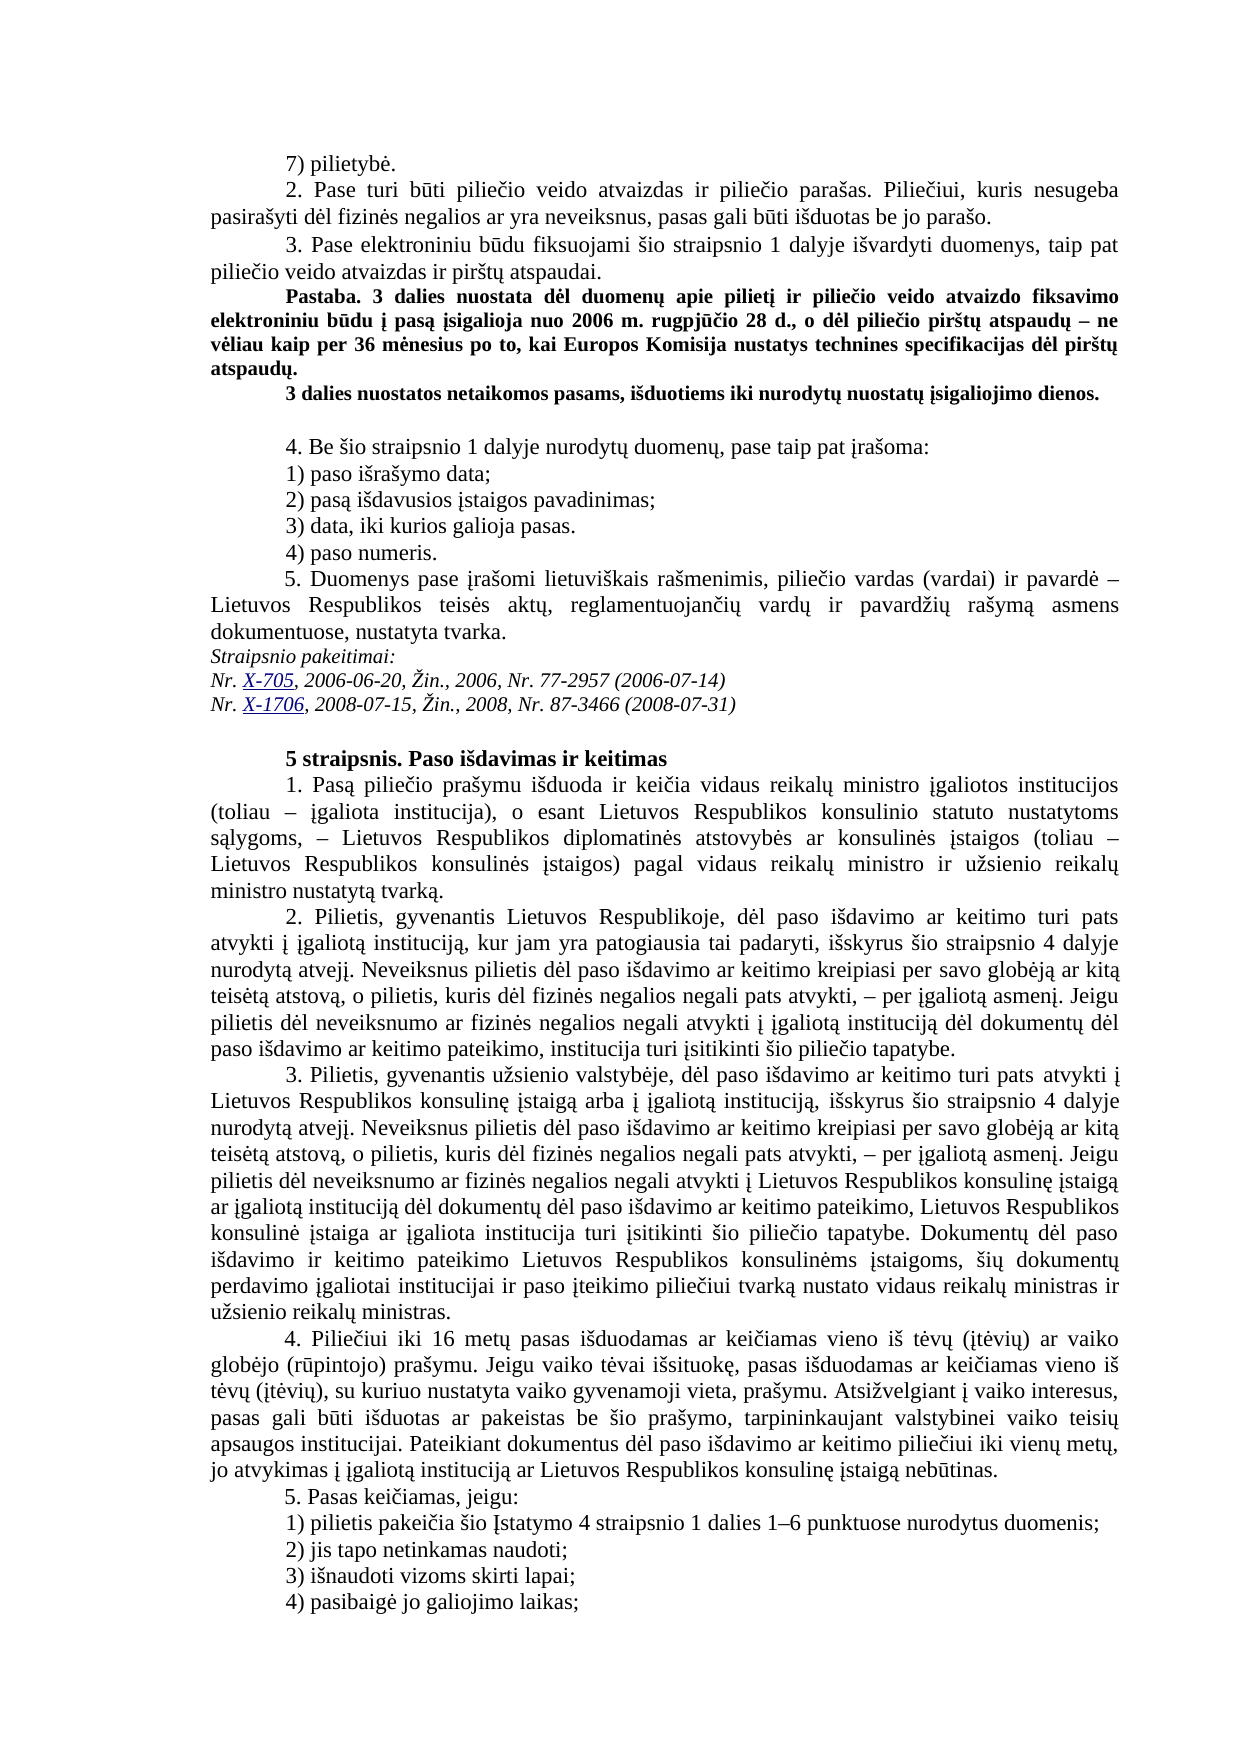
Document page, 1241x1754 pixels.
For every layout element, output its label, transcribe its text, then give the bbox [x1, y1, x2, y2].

text 2) pasą išdavusios įstaigos pavadinimas; [210, 486, 1120, 512]
text Straipsnio pakeitimai: [210, 644, 1120, 668]
text 4. Be šio straipsnio 1 dalyje nurodytų duomenų, pase taip pat įrašoma: [210, 433, 1120, 459]
text Nr. X-1706, 2008-07-15, Žin., 2008, Nr. 87-3466 (2008-07-31) [210, 692, 1120, 716]
text 7) pilietybė. [210, 150, 1120, 176]
text 3) išnaudoti vizoms skirti lapai; [210, 1562, 1120, 1588]
text 3. Pilietis, gyvenantis užsienio valstybėje, dėl paso išdavimo ar keitimo turi pats atvykti į Lietuvos Respublikos konsulinę įstaigą arba į įgaliotą instituciją, išskyrus šio straipsnio 4 dalyje nurodytą atvejį. Neveiksnus pilietis dėl paso išdavimo ar keitimo kreipiasi per savo globėją ar kitą teisėtą atstovą, o pilietis, kuris dėl fizinės negalios negali pats atvykti, – per įgaliotą asmenį. Jeigu pilietis dėl neveiksnumo ar fizinės negalios negali atvykti į Lietuvos Respublikos konsulinę įstaigą ar įgaliotą instituciją dėl dokumentų dėl paso išdavimo ar keitimo pateikimo, Lietuvos Respublikos konsulinė įstaiga ar įgaliota institucija turi įsitikinti šio piliečio tapatybe. Dokumentų dėl paso išdavimo ir keitimo pateikimo Lietuvos Respublikos konsulinėms įstaigoms, šių dokumentų perdavimo įgaliotai institucijai ir paso įteikimo piliečiui tvarką nustato vidaus reikalų ministras ir užsienio reikalų ministras. [210, 1061, 1120, 1325]
text 4) pasibaigė jo galiojimo laikas; [210, 1588, 1120, 1615]
text 2. Pilietis, gyvenantis Lietuvos Respublikoje, dėl paso išdavimo ar keitimo turi pats atvykti į įgaliotą instituciją, kur jam yra patogiausia tai padaryti, išskyrus šio straipsnio 4 dalyje nurodytą atvejį. Neveiksnus pilietis dėl paso išdavimo ar keitimo kreipiasi per savo globėją ar kitą teisėtą atstovą, o pilietis, kuris dėl fizinės negalios negali pats atvykti, – per įgaliotą asmenį. Jeigu pilietis dėl neveiksnumo ar fizinės negalios negali atvykti į įgaliotą instituciją dėl dokumentų dėl paso išdavimo ar keitimo pateikimo, institucija turi įsitikinti šio piliečio tapatybe. [210, 903, 1120, 1061]
text 3 dalies nuostatos netaikomos pasams, išduotiems iki nurodytų nuostatų įsigaliojimo dienos. [210, 380, 1120, 404]
text 5. Duomenys pase įrašomi lietuviškais rašmenimis, piliečio vardas (vardai) ir pavardė – Lietuvos Respublikos teisės aktų, reglamentuojančių vardų ir pavardžių rašymą asmens dokumentuose, nustatyta tvarka. [210, 565, 1120, 644]
text 1) paso išrašymo data; [210, 459, 1120, 486]
text 3. Pase elektroniniu būdu fiksuojami šio straipsnio 1 dalyje išvardyti duomenys, taip pat piliečio veido atvaizdas ir pirštų atspaudai. [210, 229, 1120, 284]
text 1. Pasą piliečio prašymu išduoda ir keičia vidaus reikalų ministro įgaliotos institucijos (toliau – įgaliota institucija), o esant Lietuvos Respublikos konsulinio statuto nustatytoms sąlygoms, – Lietuvos Respublikos diplomatinės atstovybės ar konsulinės įstaigos (toliau – Lietuvos Respublikos konsulinės įstaigos) pagal vidaus reikalų ministro ir užsienio reikalų ministro nustatytą tvarką. [210, 771, 1120, 903]
text 2. Pase turi būti piliečio veido atvaizdas ir piliečio parašas. Piliečiui, kuris nesugeba pasirašyti dėl fizinės negalios ar yra neveiksnus, pasas gali būti išduotas be jo parašo. [210, 176, 1120, 229]
text 3) data, iki kurios galioja pasas. [210, 512, 1120, 539]
text 5 straipsnis. Paso išdavimas ir keitimas [210, 745, 1120, 771]
text 4) paso numeris. [210, 539, 1120, 565]
text 1) pilietis pakeičia šio Įstatymo 4 straipsnio 1 dalies 1–6 punktuose nurodytus duomenis; [210, 1509, 1120, 1536]
text Pastaba. 3 dalies nuostata dėl duomenų apie pilietį ir piliečio veido atvaizdo fiksavimo elektroniniu būdu į pasą įsigalioja nuo 2006 m. rugpjūčio 28 d., o dėl piliečio pirštų atspaudų – ne vėliau kaip per 36 mėnesius po to, kai Europos Komisija nustatys technines specifikacijas dėl pirštų atspaudų. [210, 284, 1120, 380]
text 2) jis tapo netinkamas naudoti; [210, 1536, 1120, 1562]
text Nr. X-705, 2006-06-20, Žin., 2006, Nr. 77-2957 (2006-07-14) [210, 668, 1120, 692]
text 5. Pasas keičiamas, jeigu: [210, 1483, 1120, 1509]
text 4. Piliečiui iki 16 metų pasas išduodamas ar keičiamas vieno iš tėvų (įtėvių) ar vaiko globėjo (rūpintojo) prašymu. Jeigu vaiko tėvai išsituokę, pasas išduodamas ar keičiamas vieno iš tėvų (įtėvių), su kuriuo nustatyta vaiko gyvenamoji vieta, prašymu. Atsižvelgiant į vaiko interesus, pasas gali būti išduotas ar pakeistas be šio prašymo, tarpininkaujant valstybinei vaiko teisių apsaugos institucijai. Pateikiant dokumentus dėl paso išdavimo ar keitimo piliečiui iki vienų metų, jo atvykimas į įgaliotą instituciją ar Lietuvos Respublikos konsulinę įstaigą nebūtinas. [210, 1325, 1120, 1483]
